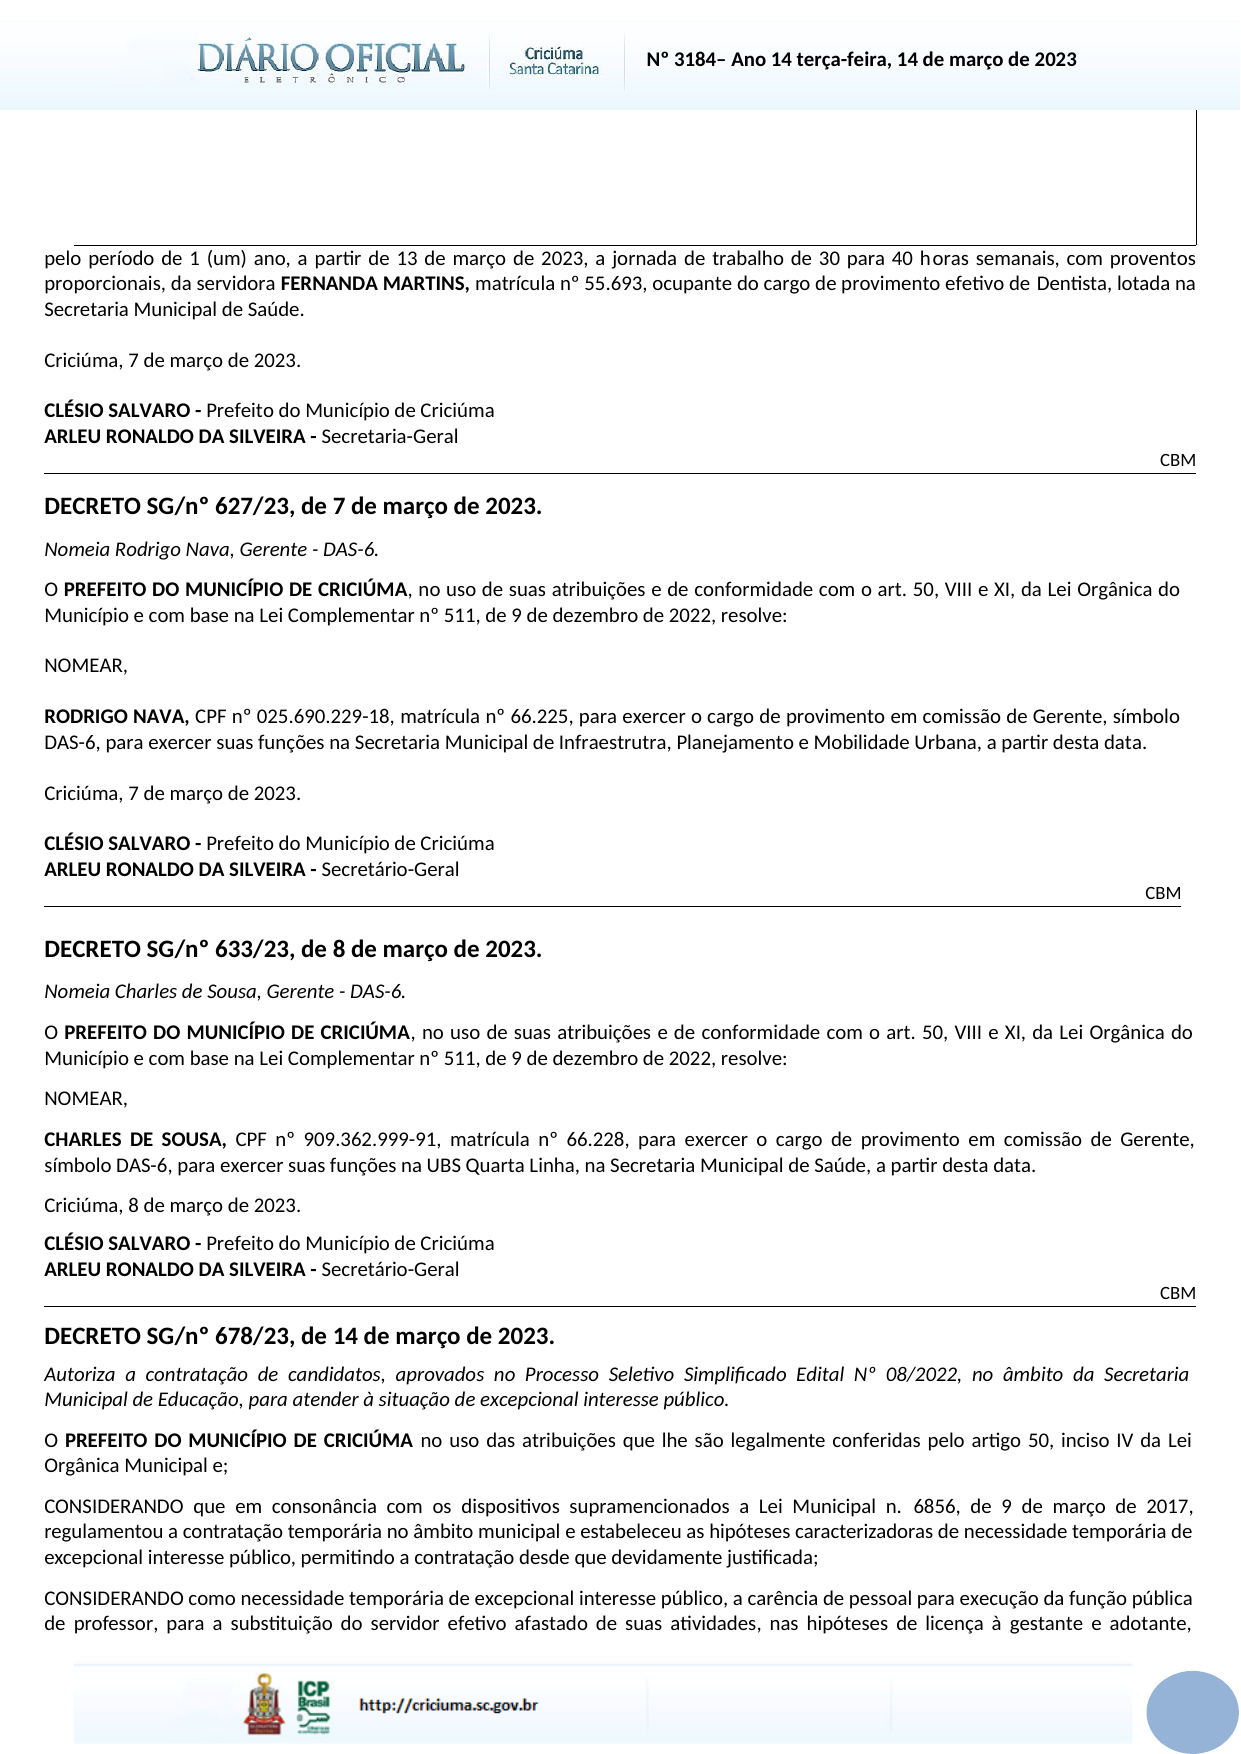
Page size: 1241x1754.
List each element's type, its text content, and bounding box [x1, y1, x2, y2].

text CONSIDERANDO que em consonância com os dispositivos supramencionados a Lei Municipal n. 6856, de 9 de março de 2017, regulamentou a contratação temporária no âmbito municipal e estabeleceu as hipóteses caracterizadoras de necessidade temporária de excepcional interesse público, permitindo a contratação desde que devidamente justificada; [44, 1493, 1194, 1569]
text CBM [44, 881, 1181, 906]
text NOMEAR, [44, 653, 1181, 678]
text Nomeia Rodrigo Nava, Gerente - DAS-6. [44, 536, 1181, 561]
text DECRETO SG/nº 678/23, de 14 de março de 2023. [44, 1320, 1196, 1351]
text NOMEAR, [44, 1086, 1196, 1111]
text ARLEU RONALDO DA SILVEIRA - Secretário-Geral [44, 1256, 1196, 1281]
text CONSIDERANDO como necessidade temporária de excepcional interesse público, a carência de pessoal para execução da função pública de professor, para a substituição do servidor efetivo afastado de suas atividades, nas hipóteses de licença à gestante e adotante, [44, 1585, 1194, 1636]
text O PREFEITO DO MUNICÍPIO DE CRICIÚMA, no uso de suas atribuições e de conformidade com o art. 50, VIII e XI, da Lei Orgânica do Município e com base na Lei Complementar nº 511, de 9 de dezembro de 2022, resolve: [44, 1019, 1196, 1070]
text CLÉSIO SALVARO - Prefeito do Município de Criciúma [44, 831, 1196, 856]
text DECRETO SG/nº 627/23, de 7 de março de 2023. [44, 490, 1196, 520]
text CHARLES DE SOUSA, CPF nº 909.362.999-91, matrícula nº 66.228, para exercer o cargo de provimento em comissão de Gerente, símbolo DAS-6, para exercer suas funções na UBS Quarta Linha, na Secretaria Municipal de Saúde, a partir desta data. [44, 1126, 1196, 1177]
text CLÉSIO SALVARO - Prefeito do Município de Criciúma [44, 1231, 1196, 1256]
text Criciúma, 8 de março de 2023. [44, 1192, 1196, 1218]
text ARLEU RONALDO DA SILVEIRA - Secretário-Geral [44, 856, 1196, 881]
text Nomeia Charles de Sousa, Gerente - DAS-6. [44, 979, 1196, 1004]
text Criciúma, 7 de março de 2023. [44, 780, 1181, 805]
text pelo período de 1 (um) ano, a partir de 13 de março de 2023, a jornada de trabalho de 30 para 40 horas semanais, com proventos proporcionais, da servidora FERNANDA MARTINS, matrícula nº 55.693, ocupante do cargo de provimento efetivo de Dentista, lotada na Secretaria Municipal de Saúde. [44, 245, 1196, 321]
text O PREFEITO DO MUNICÍPIO DE CRICIÚMA no uso das atribuições que lhe são legalmente conferidas pelo artigo 50, inciso IV da Lei Orgânica Municipal e; [44, 1427, 1194, 1478]
text RODRIGO NAVA, CPF nº 025.690.229-18, matrícula nº 66.225, para exercer o cargo de provimento em comissão de Gerente, símbolo DAS-6, para exercer suas funções na Secretaria Municipal de Infraestrutra, Planejamento e Mobilidade Urbana, a partir desta data. [44, 703, 1181, 754]
text CBM [44, 448, 1196, 473]
text O PREFEITO DO MUNICÍPIO DE CRICIÚMA, no uso de suas atribuições e de conformidade com o art. 50, VIII e XI, da Lei Orgânica do Município e com base na Lei Complementar nº 511, de 9 de dezembro de 2022, resolve: [44, 576, 1181, 627]
text CBM [44, 1281, 1196, 1306]
text DECRETO SG/nº 633/23, de 8 de março de 2023. [44, 933, 1196, 963]
text CLÉSIO SALVARO - Prefeito do Município de Criciúma [44, 398, 1196, 423]
text ARLEU RONALDO DA SILVEIRA - Secretaria-Geral [44, 423, 1196, 448]
text Autoriza a contratação de candidatos, aprovados no Processo Seletivo Simplificado Edital Nº 08/2022, no âmbito da Secretaria Municipal de Educação, para atender à situação de excepcional interesse público. [44, 1361, 1194, 1412]
text Criciúma, 7 de março de 2023. [44, 347, 1196, 372]
